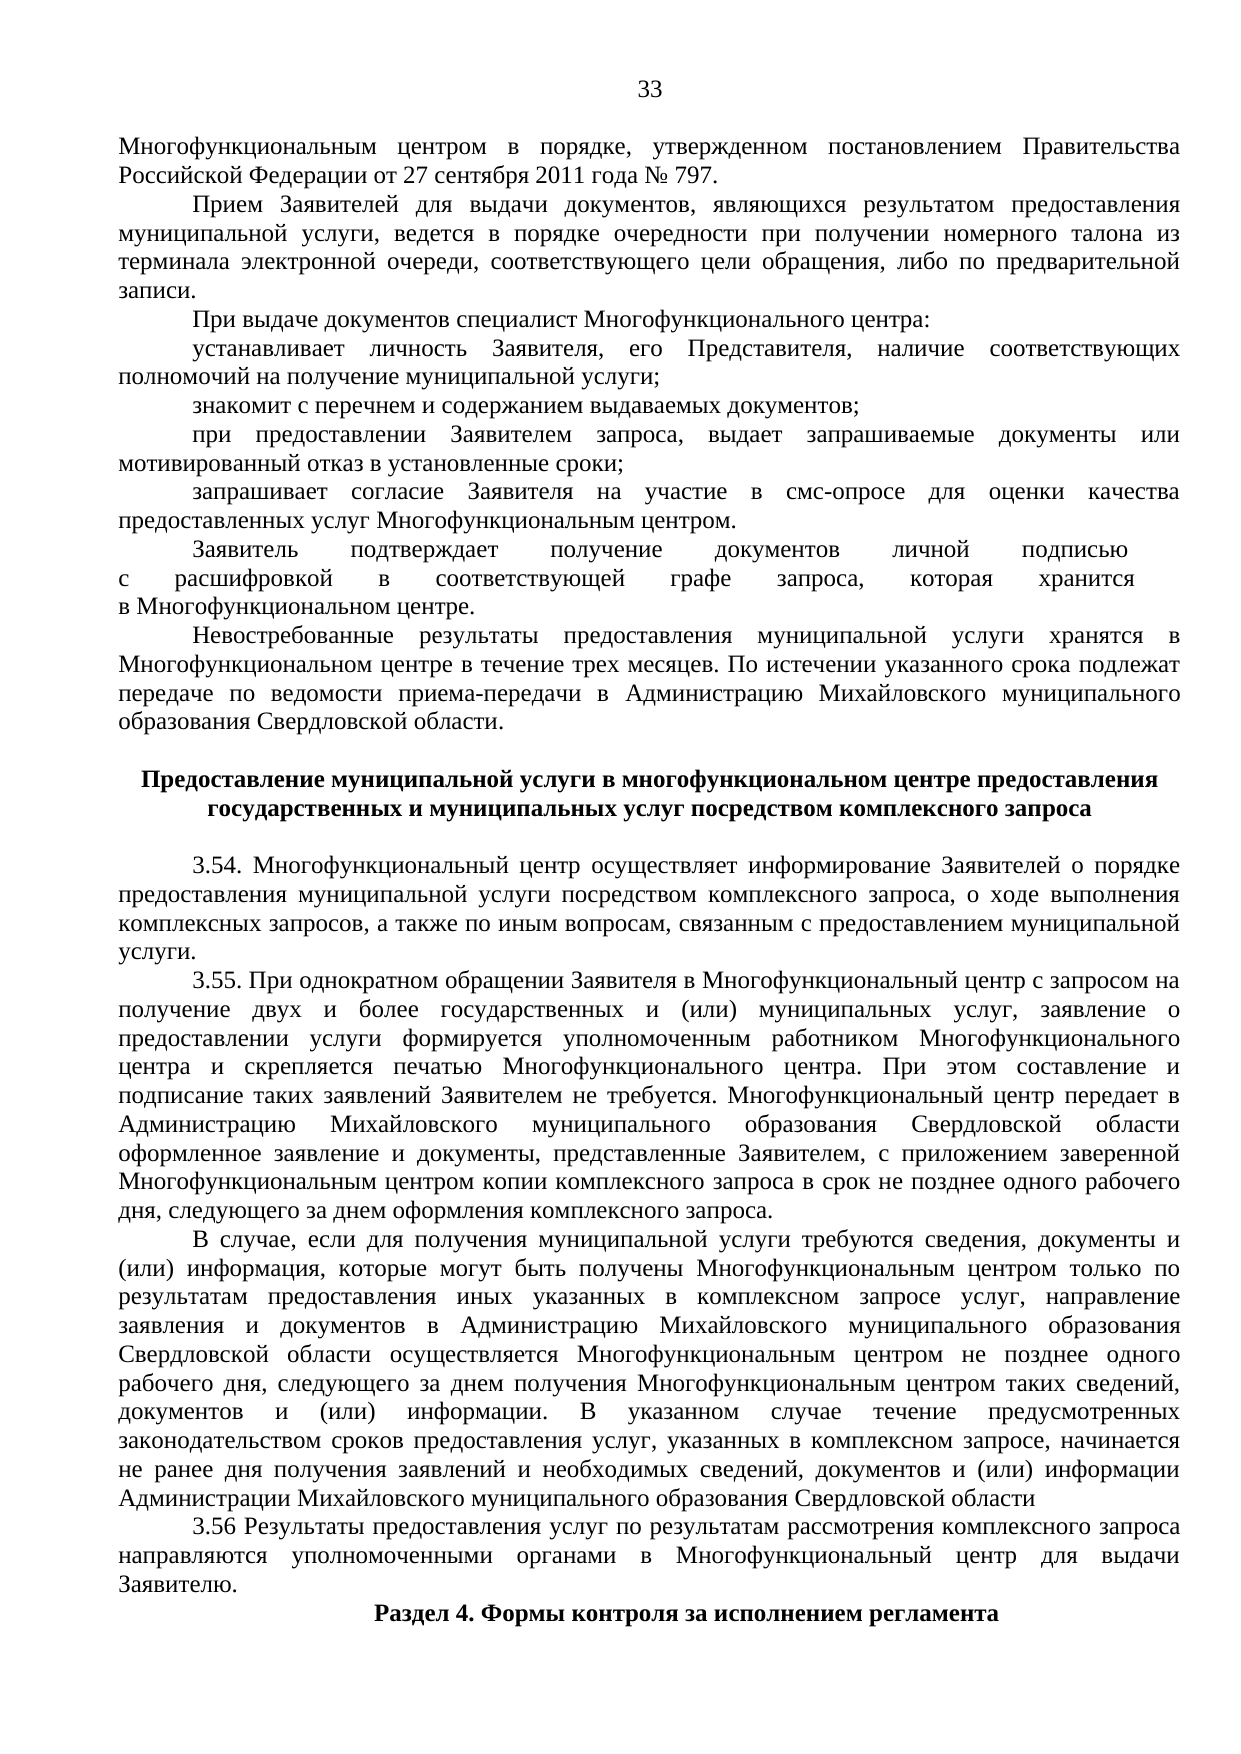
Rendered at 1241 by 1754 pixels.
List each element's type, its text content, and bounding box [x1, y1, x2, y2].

text Раздел 4. Формы контроля за исполнением регламента [118, 1598, 1181, 1626]
text 3.55. При однократном обращении Заявителя в Многофункциональный центр с запросом на получение двух и более государственных и (или) муниципальных услуг, заявление о предоставлении услуги формируется уполномоченным работником Многофункционального центра и скрепляется печатью Многофункционального центра. При этом составление и подписание таких заявлений Заявителем не требуется. Многофункциональный центр передает в Администрацию Михайловского муниципального образования Свердловской области оформленное заявление и документы, представленные Заявителем, с приложением заверенной Многофункциональным центром копии комплексного запроса в срок не позднее одного рабочего дня, следующего за днем оформления комплексного запроса. [118, 965, 1181, 1224]
text Заявитель подтверждает получение документов личной подписью с расшифровкой в соответствующей графе запроса, которая хранится в Многофункциональном центре. [118, 534, 1181, 620]
text Невостребованные результаты предоставления муниципальной услуги хранятся в Многофункциональном центре в течение трех месяцев. По истечении указанного срока подлежат передаче по ведомости приема-передачи в Администрацию Михайловского муниципального образования Свердловской области. [118, 620, 1181, 735]
text знакомит с перечнем и содержанием выдаваемых документов; [118, 390, 1181, 419]
text Предоставление муниципальной услуги в многофункциональном центре предоставления государственных и муниципальных услуг посредством комплексного запроса [118, 764, 1181, 821]
text запрашивает согласие Заявителя на участие в смс-опросе для оценки качества предоставленных услуг Многофункциональным центром. [118, 476, 1181, 534]
text Многофункциональным центром в порядке, утвержденном постановлением Правительства Российской Федерации от 27 сентября 2011 года № 797. [118, 131, 1181, 189]
text при предоставлении Заявителем запроса, выдает запрашиваемые документы или мотивированный отказ в установленные сроки; [118, 419, 1181, 476]
text 3.54. Многофункциональный центр осуществляет информирование Заявителей о порядке предоставления муниципальной услуги посредством комплексного запроса, о ходе выполнения комплексных запросов, а также по иным вопросам, связанным с предоставлением муниципальной услуги. [118, 850, 1181, 965]
text В случае, если для получения муниципальной услуги требуются сведения, документы и (или) информация, которые могут быть получены Многофункциональным центром только по результатам предоставления иных указанных в комплексном запросе услуг, направление заявления и документов в Администрацию Михайловского муниципального образования Свердловской области осуществляется Многофункциональным центром не позднее одного рабочего дня, следующего за днем получения Многофункциональным центром таких сведений, документов и (или) информации. В указанном случае течение предусмотренных законодательством сроков предоставления услуг, указанных в комплексном запросе, начинается не ранее дня получения заявлений и необходимых сведений, документов и (или) информации Администрации Михайловского муниципального образования Свердловской области [118, 1224, 1181, 1511]
text Прием Заявителей для выдачи документов, являющихся результатом предоставления муниципальной услуги, ведется в порядке очередности при получении номерного талона из терминала электронной очереди, соответствующего цели обращения, либо по предварительной записи. [118, 189, 1181, 304]
text 3.56 Результаты предоставления услуг по результатам рассмотрения комплексного запроса направляются уполномоченными органами в Многофункциональный центр для выдачи Заявителю. [118, 1511, 1181, 1598]
text устанавливает личность Заявителя, его Представителя, наличие соответствующих полномочий на получение муниципальной услуги; [118, 333, 1181, 390]
text При выдаче документов специалист Многофункционального центра: [118, 304, 1181, 333]
